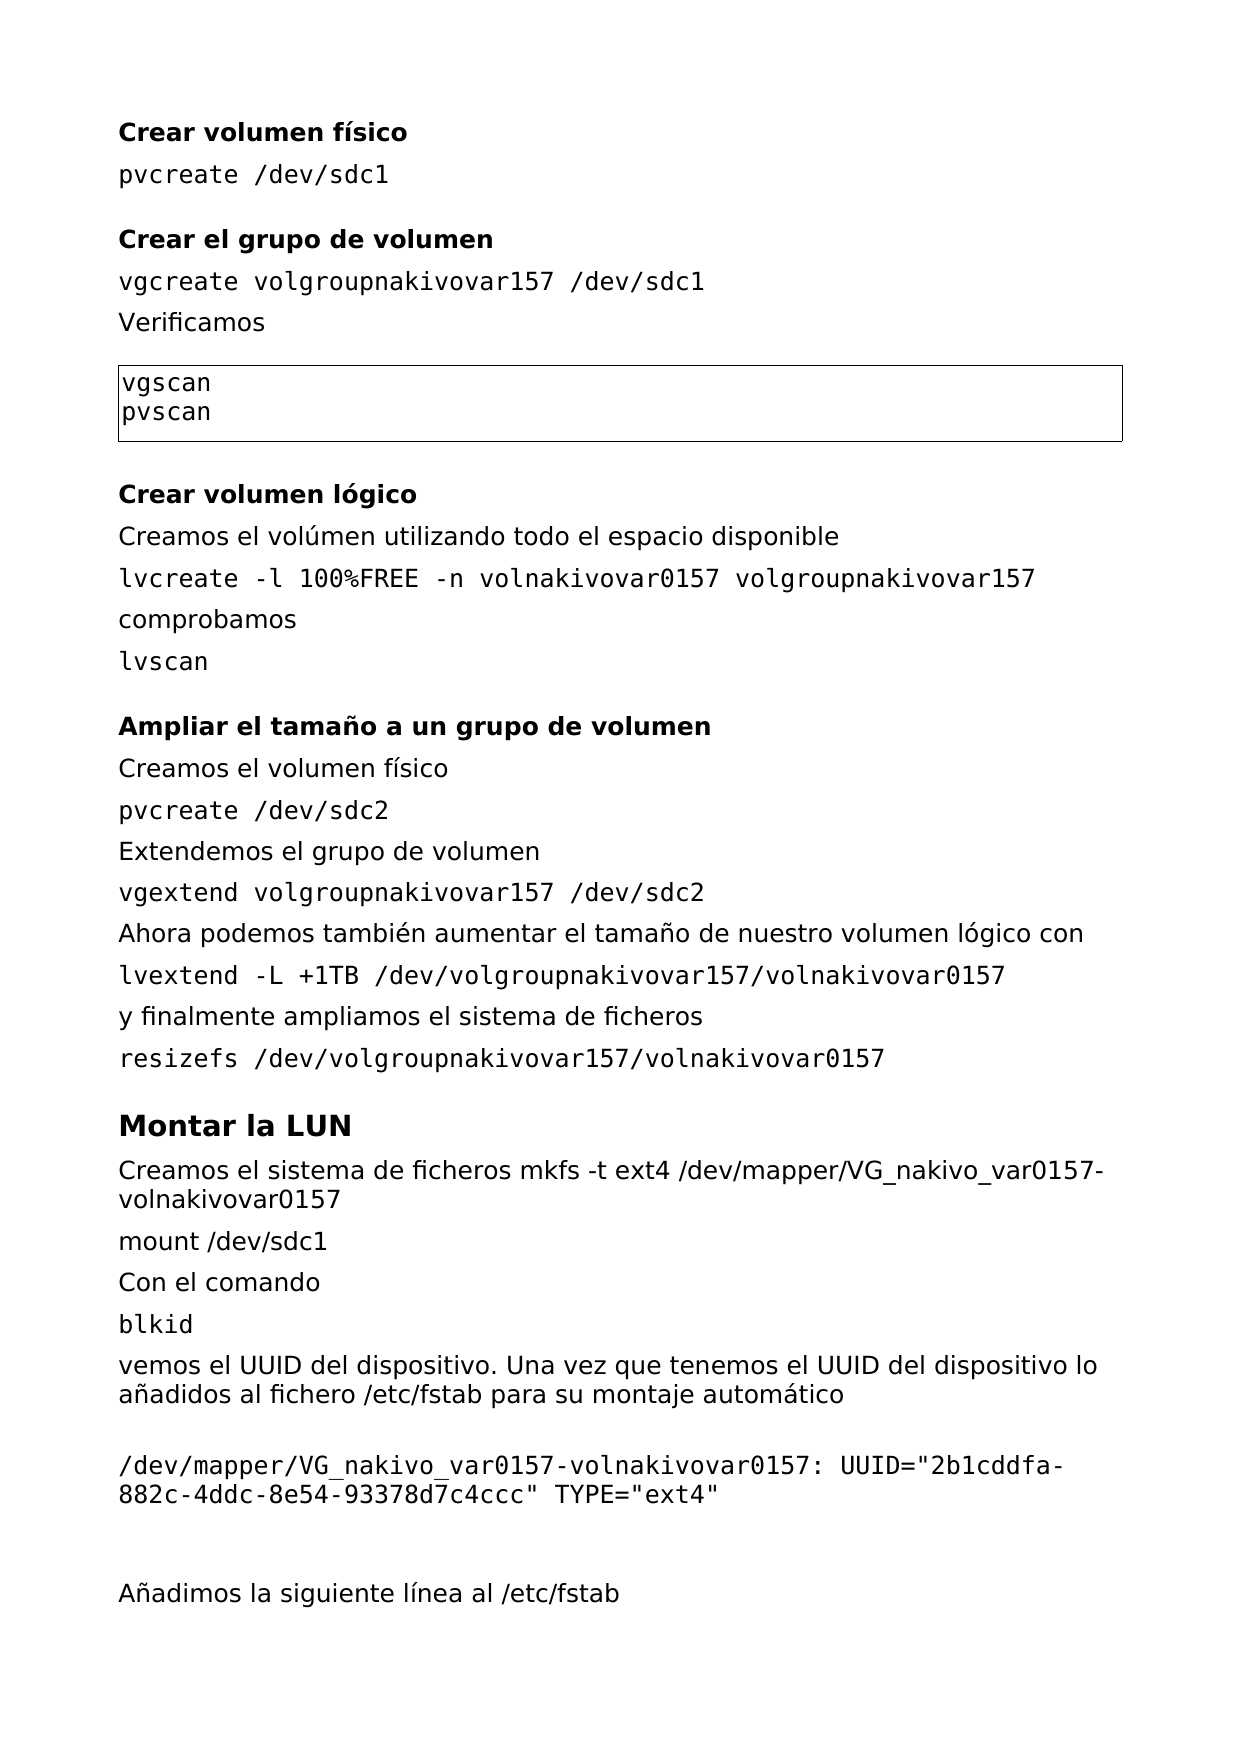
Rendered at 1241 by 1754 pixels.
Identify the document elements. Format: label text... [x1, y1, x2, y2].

text vemos el UUID del dispositivo. Una vez que tenemos el UUID del dispositivo lo añadidos al fichero /etc/fstab para su montaje automático [118, 1351, 1122, 1409]
table_header vgscan pvscan [119, 366, 1122, 441]
text Con el comando [118, 1269, 1122, 1298]
text Creamos el volumen físico [118, 754, 1122, 783]
text vgcreate volgroupnakivovar157 /dev/sdc1 [118, 267, 1122, 297]
text Ahora podemos también aumentar el tamaño de nuestro volumen lógico con [118, 919, 1122, 949]
text lvcreate -l 100%FREE -n volnakivovar0157 volgroupnakivovar157 [118, 564, 1122, 593]
text lvscan [118, 647, 1122, 676]
text vgextend volgroupnakivovar157 /dev/sdc2 [118, 878, 1122, 908]
text Extendemos el grupo de volumen [118, 837, 1122, 866]
subtitle Crear volumen lógico [118, 481, 1122, 510]
text Añadimos la siguiente línea al /etc/fstab [118, 1580, 1122, 1609]
text Creamos el sistema de ficheros mkfs -t ext4 /dev/mapper/VG_nakivo_var0157-volnakivovar0157 [118, 1156, 1122, 1214]
subtitle Montar la LUN [118, 1110, 1122, 1144]
text /dev/mapper/VG_nakivo_var0157-volnakivovar0157: UUID="2b1cddfa-882c-4ddc-8e54-93378d7c4ccc" TYPE="ext4" [118, 1422, 1122, 1568]
text Verificamos [118, 308, 1122, 337]
text comprobamos [118, 605, 1122, 634]
text lvextend -L +1TB /dev/volgroupnakivovar157/volnakivovar0157 [118, 961, 1122, 990]
text blkid [118, 1310, 1122, 1339]
text Creamos el volúmen utilizando todo el espacio disponible [118, 522, 1122, 552]
text resizefs /dev/volgroupnakivovar157/volnakivovar0157 [118, 1044, 1122, 1073]
subtitle Crear volumen físico [118, 118, 1122, 147]
text mount /dev/sdc1 [118, 1227, 1122, 1256]
text pvcreate /dev/sdc1 [118, 160, 1122, 189]
text pvcreate /dev/sdc2 [118, 796, 1122, 825]
text y finalmente ampliamos el sistema de ficheros [118, 1002, 1122, 1031]
subtitle Ampliar el tamaño a un grupo de volumen [118, 713, 1122, 742]
subtitle Crear el grupo de volumen [118, 226, 1122, 255]
